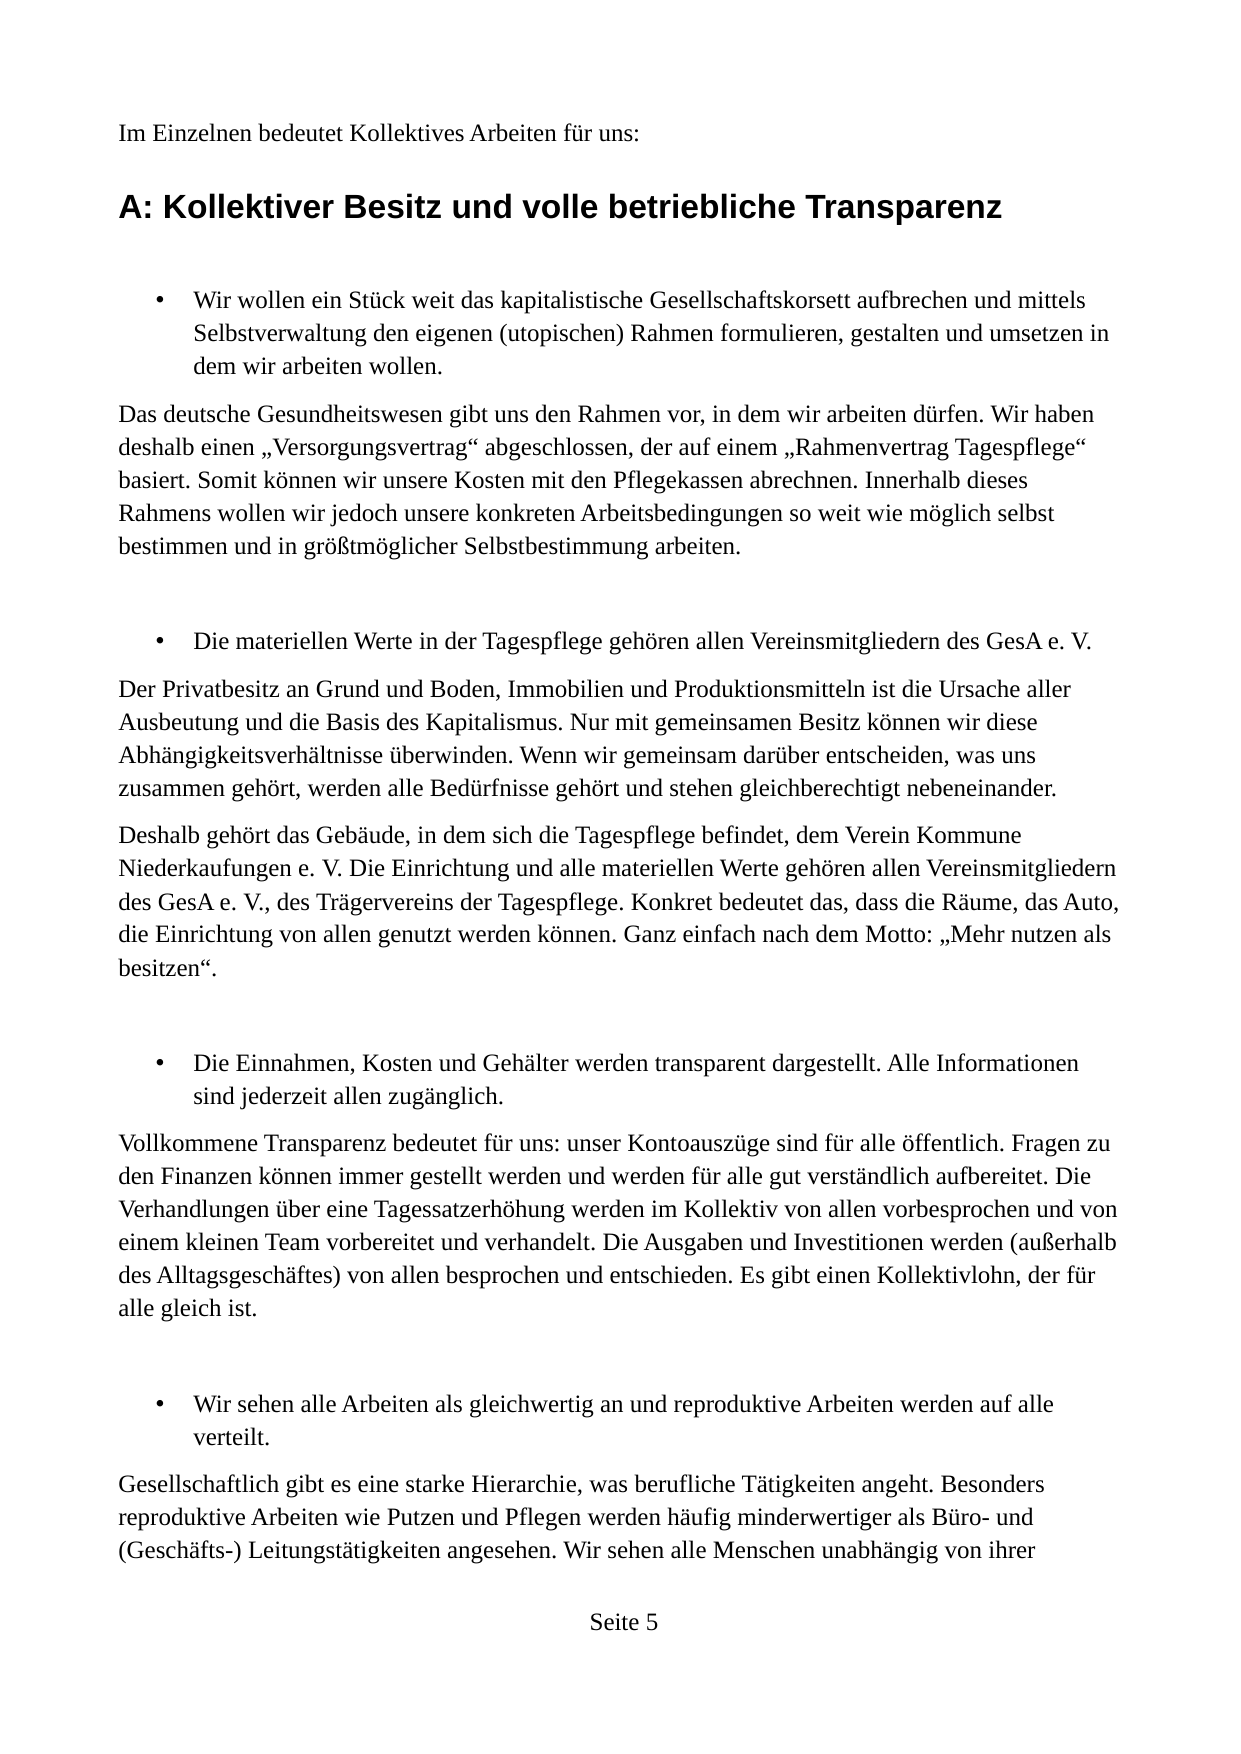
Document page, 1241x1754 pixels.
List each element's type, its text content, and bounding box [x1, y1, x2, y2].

list Wir sehen alle Arbeiten als gleichwertig an und reproduktive Arbeiten werden auf alle verteilt. [156, 1389, 1123, 1451]
list Die Einnahmen, Kosten und Gehälter werden transparent dargestellt. Alle Informationen sind jederzeit allen zugänglich. [156, 1048, 1123, 1109]
text Das deutsche Gesundheitswesen gibt uns den Rahmen vor, in dem wir arbeiten dürfen. Wir haben deshalb einen „Versorgungsvertrag“ abgeschlossen, der auf einem „Rahmenvertrag Tagespflege“ basiert. Somit können wir unsere Kosten mit den Pflegekassen abrechnen. Innerhalb dieses Rahmens wollen wir jedoch unsere konkreten Arbeitsbedingungen so weit wie möglich selbst bestimmen und in größtmöglicher Selbstbestimmung arbeiten. [118, 399, 1123, 560]
text Vollkommene Transparenz bedeutet für uns: unser Kontoauszüge sind für alle öffentlich. Fragen zu den Finanzen können immer gestellt werden und werden für alle gut verständlich aufbereitet. Die Verhandlungen über eine Tagessatzerhöhung werden im Kollektiv von allen vorbesprochen und von einem kleinen Team vorbereitet und verhandelt. Die Ausgaben und Investitionen werden (außerhalb des Alltagsgeschäftes) von allen besprochen und entschieden. Es gibt einen Kollektivlohn, der für alle gleich ist. [118, 1128, 1123, 1322]
text Im Einzelnen bedeutet Kollektives Arbeiten für uns: [118, 118, 1123, 147]
text Deshalb gehört das Gebäude, in dem sich die Tagespflege befindet, dem Verein Kommune Niederkaufungen e. V. Die Einrichtung und alle materiellen Werte gehören allen Vereinsmitgliedern des GesA e. V., des Trägervereins der Tagespflege. Konkret bedeutet das, dass die Räume, das Auto, die Einrichtung von allen genutzt werden können. Ganz einfach nach dem Motto: „Mehr nutzen als besitzen“. [118, 821, 1123, 981]
text Gesellschaftlich gibt es eine starke Hierarchie, was berufliche Tätigkeiten angeht. Besonders reproduktive Arbeiten wie Putzen und Pflegen werden häufig minderwertiger als Büro- und (Geschäfts-) Leitungstätigkeiten angesehen. Wir sehen alle Menschen unabhängig von ihrer [118, 1469, 1123, 1564]
text Der Privatbesitz an Grund und Boden, Immobilien und Produktionsmitteln ist die Ursache aller Ausbeutung und die Basis des Kapitalismus. Nur mit gemeinsamen Besitz können wir diese Abhängigkeitsverhältnisse überwinden. Wenn wir gemeinsam darüber entscheiden, was uns zusammen gehört, werden alle Bedürfnisse gehört und stehen gleichberechtigt nebeneinander. [118, 674, 1123, 802]
subtitle A: Kollektiver Besitz und volle betriebliche Transparenz [118, 187, 1123, 225]
list Wir wollen ein Stück weit das kapitalistische Gesellschaftskorsett aufbrechen und mittels Selbstverwaltung den eigenen (utopischen) Rahmen formulieren, gestalten und umsetzen in dem wir arbeiten wollen. [156, 285, 1123, 380]
list Die materiellen Werte in der Tagespflege gehören allen Vereinsmitgliedern des GesA e. V. [156, 626, 1123, 655]
